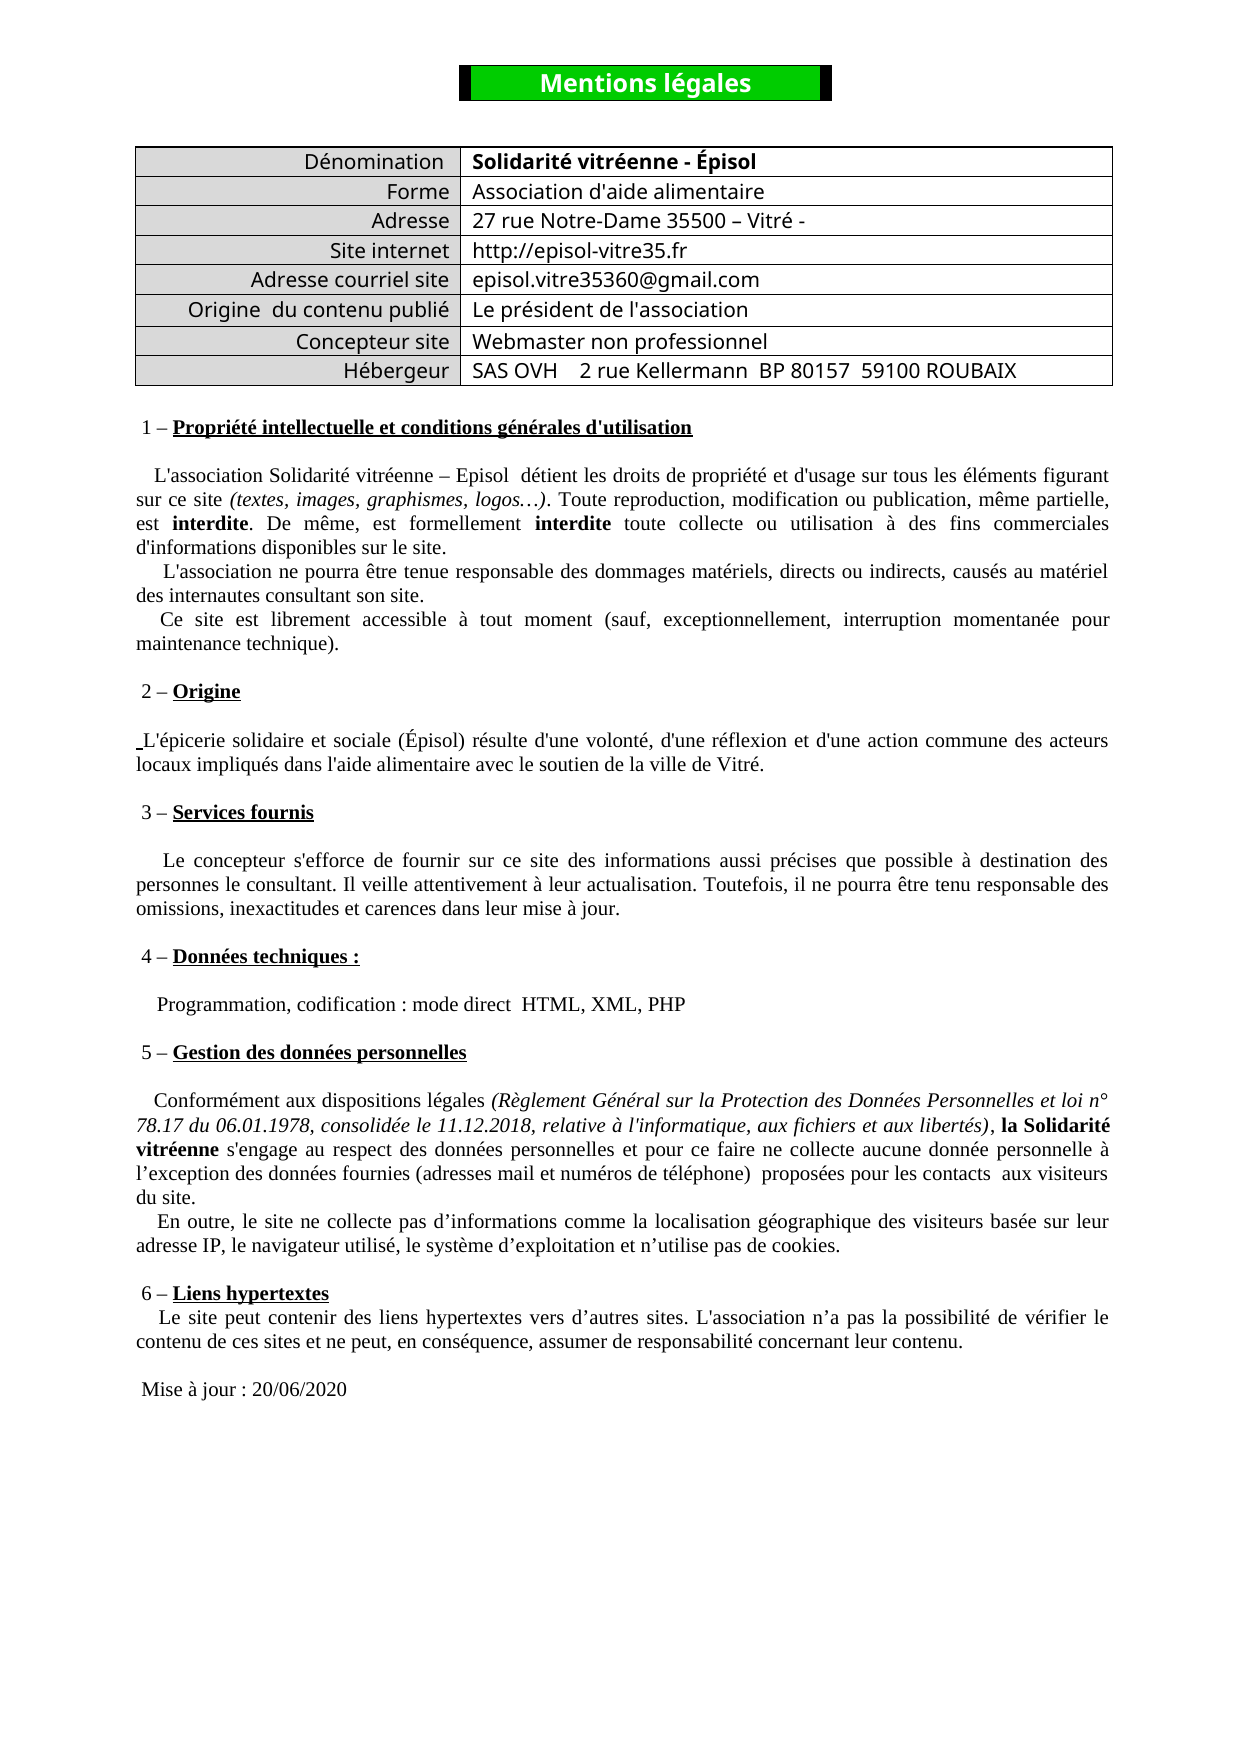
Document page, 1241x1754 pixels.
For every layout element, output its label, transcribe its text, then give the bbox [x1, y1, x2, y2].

text 3 – Services fournis [136, 800, 1110, 824]
table_cell Association d'aide alimentaire [461, 177, 1112, 205]
text Conformément aux dispositions légales (Règlement Général sur la Protection des Données Personnelles et loi n° 78.17 du 06.01.1978, consolidée le 11.12.2018, relative à l'informatique, aux fichiers et aux libertés), la Solidarité vitréenne s'engage au respect des données personnelles et pour ce faire ne collecte aucune donnée personnelle à l’exception des données fournies (adresses mail et numéros de téléphone) proposées pour les contacts aux visiteurs du site. [136, 1088, 1110, 1209]
text Programmation, codification : mode direct HTML, XML, PHP [136, 992, 1110, 1016]
table_cell 27 rue Notre-Dame 35500 – Vitré - [461, 206, 1112, 235]
text Le concepteur s'efforce de fournir sur ce site des informations aussi précises que possible à destination des personnes le consultant. Il veille attentivement à leur actualisation. Toutefois, il ne pourra être tenu responsable des omissions, inexactitudes et carences dans leur mise à jour. [136, 848, 1110, 920]
text Ce site est librement accessible à tout moment (sauf, exceptionnellement, interruption momentanée pour maintenance technique). [136, 607, 1110, 655]
text 4 – Données techniques : [136, 944, 1110, 968]
table_cell Origine du contenu publié [136, 295, 460, 326]
text 2 – Origine [136, 679, 1110, 703]
table_cell Adresse courriel site [136, 265, 460, 294]
table_cell Forme [136, 177, 460, 205]
text Mise à jour : 20/06/2020 [136, 1377, 1110, 1401]
table_cell Adresse [136, 206, 460, 235]
table_cell http://episol-vitre35.fr [461, 236, 1112, 264]
text En outre, le site ne collecte pas d’informations comme la localisation géographique des visiteurs basée sur leur adresse IP, le navigateur utilisé, le système d’exploitation et n’utilise pas de cookies. [136, 1209, 1110, 1257]
table_cell episol.vitre35360@gmail.com [461, 265, 1112, 294]
text 1 – Propriété intellectuelle et conditions générales d'utilisation [136, 415, 1110, 439]
text L'association ne pourra être tenue responsable des dommages matériels, directs ou indirects, causés au matériel des internautes consultant son site. [136, 559, 1110, 607]
table_header Mentions légales [820, 66, 831, 100]
table_cell Hébergeur [136, 356, 460, 385]
text Le site peut contenir des liens hypertextes vers d’autres sites. L'association n’a pas la possibilité de vérifier le contenu de ces sites et ne peut, en conséquence, assumer de responsabilité concernant leur contenu. [136, 1305, 1110, 1353]
table_cell SAS OVH 2 rue Kellermann BP 80157 59100 ROUBAIX [461, 356, 1112, 385]
table_cell Concepteur site [136, 327, 460, 355]
text L'association Solidarité vitréenne – Episol détient les droits de propriété et d'usage sur tous les éléments figurant sur ce site (textes, images, graphismes, logos…). Toute reproduction, modification ou publication, même partielle, est interdite. De même, est formellement interdite toute collecte ou utilisation à des fins commerciales d'informations disponibles sur le site. [136, 463, 1110, 559]
table_header Mentions légales [460, 66, 471, 100]
table_header Dénomination [136, 148, 460, 176]
text 5 – Gestion des données personnelles [136, 1040, 1110, 1064]
table_header Solidarité vitréenne - Épisol [461, 148, 1112, 176]
table_cell Le président de l'association [461, 295, 1112, 326]
text 6 – Liens hypertextes [136, 1281, 1110, 1305]
table_cell Webmaster non professionnel [461, 327, 1112, 355]
text L'épicerie solidaire et sociale (Épisol) résulte d'une volonté, d'une réflexion et d'une action commune des acteurs locaux impliqués dans l'aide alimentaire avec le soutien de la ville de Vitré. [136, 727, 1110, 776]
table_cell Site internet [136, 236, 460, 264]
